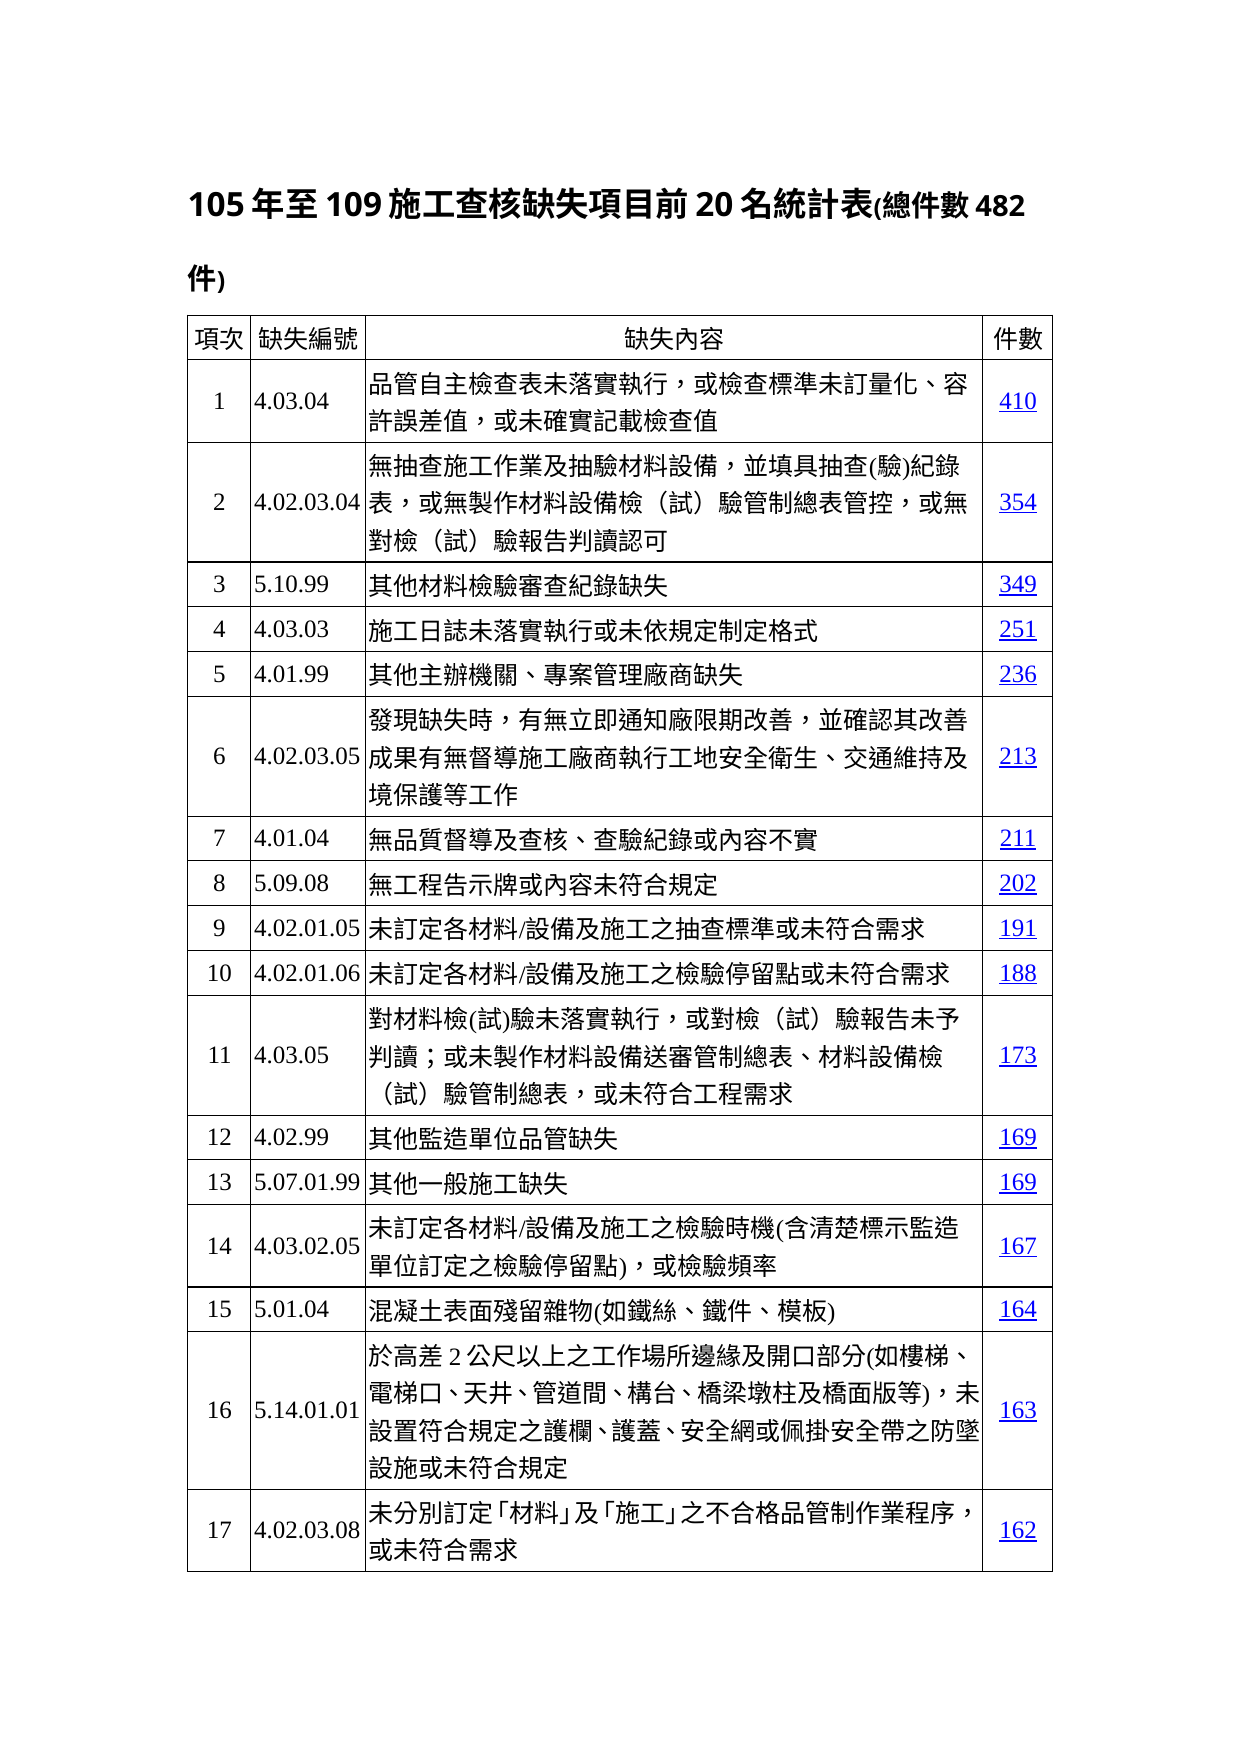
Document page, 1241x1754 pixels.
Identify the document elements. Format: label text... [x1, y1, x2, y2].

table_cell 5.14.01.01 [251, 1332, 365, 1488]
table_header 件數 [983, 316, 1052, 359]
table_cell 混凝土表面殘留雜物(如鐵絲、鐵件、模板) [366, 1288, 982, 1331]
table_cell 其他監造單位品管缺失 [366, 1116, 982, 1159]
table_cell 5.10.99 [251, 563, 365, 606]
table_cell 對材料檢(試)驗未落實執行，或對檢（試）驗報告未予判讀；或未製作材料設備送審管制總表、材料設備檢（試）驗管制總表，或未符合工程需求 [366, 996, 982, 1114]
table_header 項次 [188, 316, 250, 359]
table_cell 251 [983, 607, 1052, 651]
table_cell 無工程告示牌或內容未符合規定 [366, 861, 982, 905]
table_cell 349 [983, 563, 1052, 606]
table_cell 2 [188, 443, 250, 561]
table_cell 5 [188, 652, 250, 696]
table_cell 236 [983, 652, 1052, 696]
table_cell 4.02.01.06 [251, 951, 365, 995]
table_cell 4.01.99 [251, 652, 365, 696]
table_cell 191 [983, 906, 1052, 950]
table_cell 410 [983, 360, 1052, 442]
text 105年至109施工查核缺失項目前20名統計表(總件數482件) [187, 164, 1053, 314]
table_cell 無抽查施工作業及抽驗材料設備，並填具抽查(驗)紀錄表，或無製作材料設備檢（試）驗管制總表管控，或無對檢（試）驗報告判讀認可 [366, 443, 982, 561]
table_cell 10 [188, 951, 250, 995]
table_header 缺失編號 [251, 316, 365, 359]
table_cell 3 [188, 563, 250, 606]
table_cell 發現缺失時，有無立即通知廠限期改善，並確認其改善成果有無督導施工廠商執行工地安全衛生、交通維持及境保護等工作 [366, 697, 982, 816]
table_cell 無品質督導及查核、查驗紀錄或內容不實 [366, 817, 982, 860]
table_cell 4.02.99 [251, 1116, 365, 1159]
table_cell 17 [188, 1490, 250, 1571]
table_cell 169 [983, 1160, 1052, 1204]
table_cell 4 [188, 607, 250, 651]
table_cell 於高差2公尺以上之工作場所邊緣及開口部分(如樓梯、電梯口、天井、管道間、構台、橋梁墩柱及橋面版等)，未設置符合規定之護欄、護蓋、安全網或佩掛安全帶之防墜設施或未符合規定 [366, 1332, 982, 1488]
table_cell 16 [188, 1332, 250, 1488]
table_cell 14 [188, 1205, 250, 1286]
table_cell 其他材料檢驗審查紀錄缺失 [366, 563, 982, 606]
table_cell 4.03.02.05 [251, 1205, 365, 1286]
table_cell 6 [188, 697, 250, 816]
table_cell 施工日誌未落實執行或未依規定制定格式 [366, 607, 982, 651]
table_cell 188 [983, 951, 1052, 995]
table_cell 4.03.03 [251, 607, 365, 651]
table_cell 5.01.04 [251, 1288, 365, 1331]
table_cell 169 [983, 1116, 1052, 1159]
table_header 缺失內容 [366, 316, 982, 359]
table_cell 9 [188, 906, 250, 950]
table_cell 211 [983, 817, 1052, 860]
table_cell 15 [188, 1288, 250, 1331]
table_cell 未訂定各材料/設備及施工之抽查標準或未符合需求 [366, 906, 982, 950]
table_cell 未訂定各材料/設備及施工之檢驗時機(含清楚標示監造單位訂定之檢驗停留點)，或檢驗頻率 [366, 1205, 982, 1286]
table_cell 5.09.08 [251, 861, 365, 905]
table_cell 164 [983, 1288, 1052, 1331]
table_cell 未訂定各材料/設備及施工之檢驗停留點或未符合需求 [366, 951, 982, 995]
table_cell 13 [188, 1160, 250, 1204]
table_cell 173 [983, 996, 1052, 1114]
table_cell 354 [983, 443, 1052, 561]
table_cell 162 [983, 1490, 1052, 1571]
table_cell 品管自主檢查表未落實執行，或檢查標準未訂量化、容許誤差值，或未確實記載檢查值 [366, 360, 982, 442]
table_cell 11 [188, 996, 250, 1114]
table_cell 202 [983, 861, 1052, 905]
table_cell 12 [188, 1116, 250, 1159]
table_cell 5.07.01.99 [251, 1160, 365, 1204]
table_cell 1 [188, 360, 250, 442]
table_cell 8 [188, 861, 250, 905]
table_cell 未分別訂定「材料」及「施工」之不合格品管制作業程序，或未符合需求 [366, 1490, 982, 1571]
table_cell 4.02.03.08 [251, 1490, 365, 1571]
table_cell 163 [983, 1332, 1052, 1488]
table_cell 4.01.04 [251, 817, 365, 860]
table_cell 7 [188, 817, 250, 860]
table_cell 4.03.05 [251, 996, 365, 1114]
table_cell 213 [983, 697, 1052, 816]
table_cell 4.02.03.05 [251, 697, 365, 816]
table_cell 4.02.03.04 [251, 443, 365, 561]
table_cell 4.03.04 [251, 360, 365, 442]
table_cell 167 [983, 1205, 1052, 1286]
table_cell 其他主辦機關、專案管理廠商缺失 [366, 652, 982, 696]
table_cell 4.02.01.05 [251, 906, 365, 950]
table_cell 其他一般施工缺失 [366, 1160, 982, 1204]
